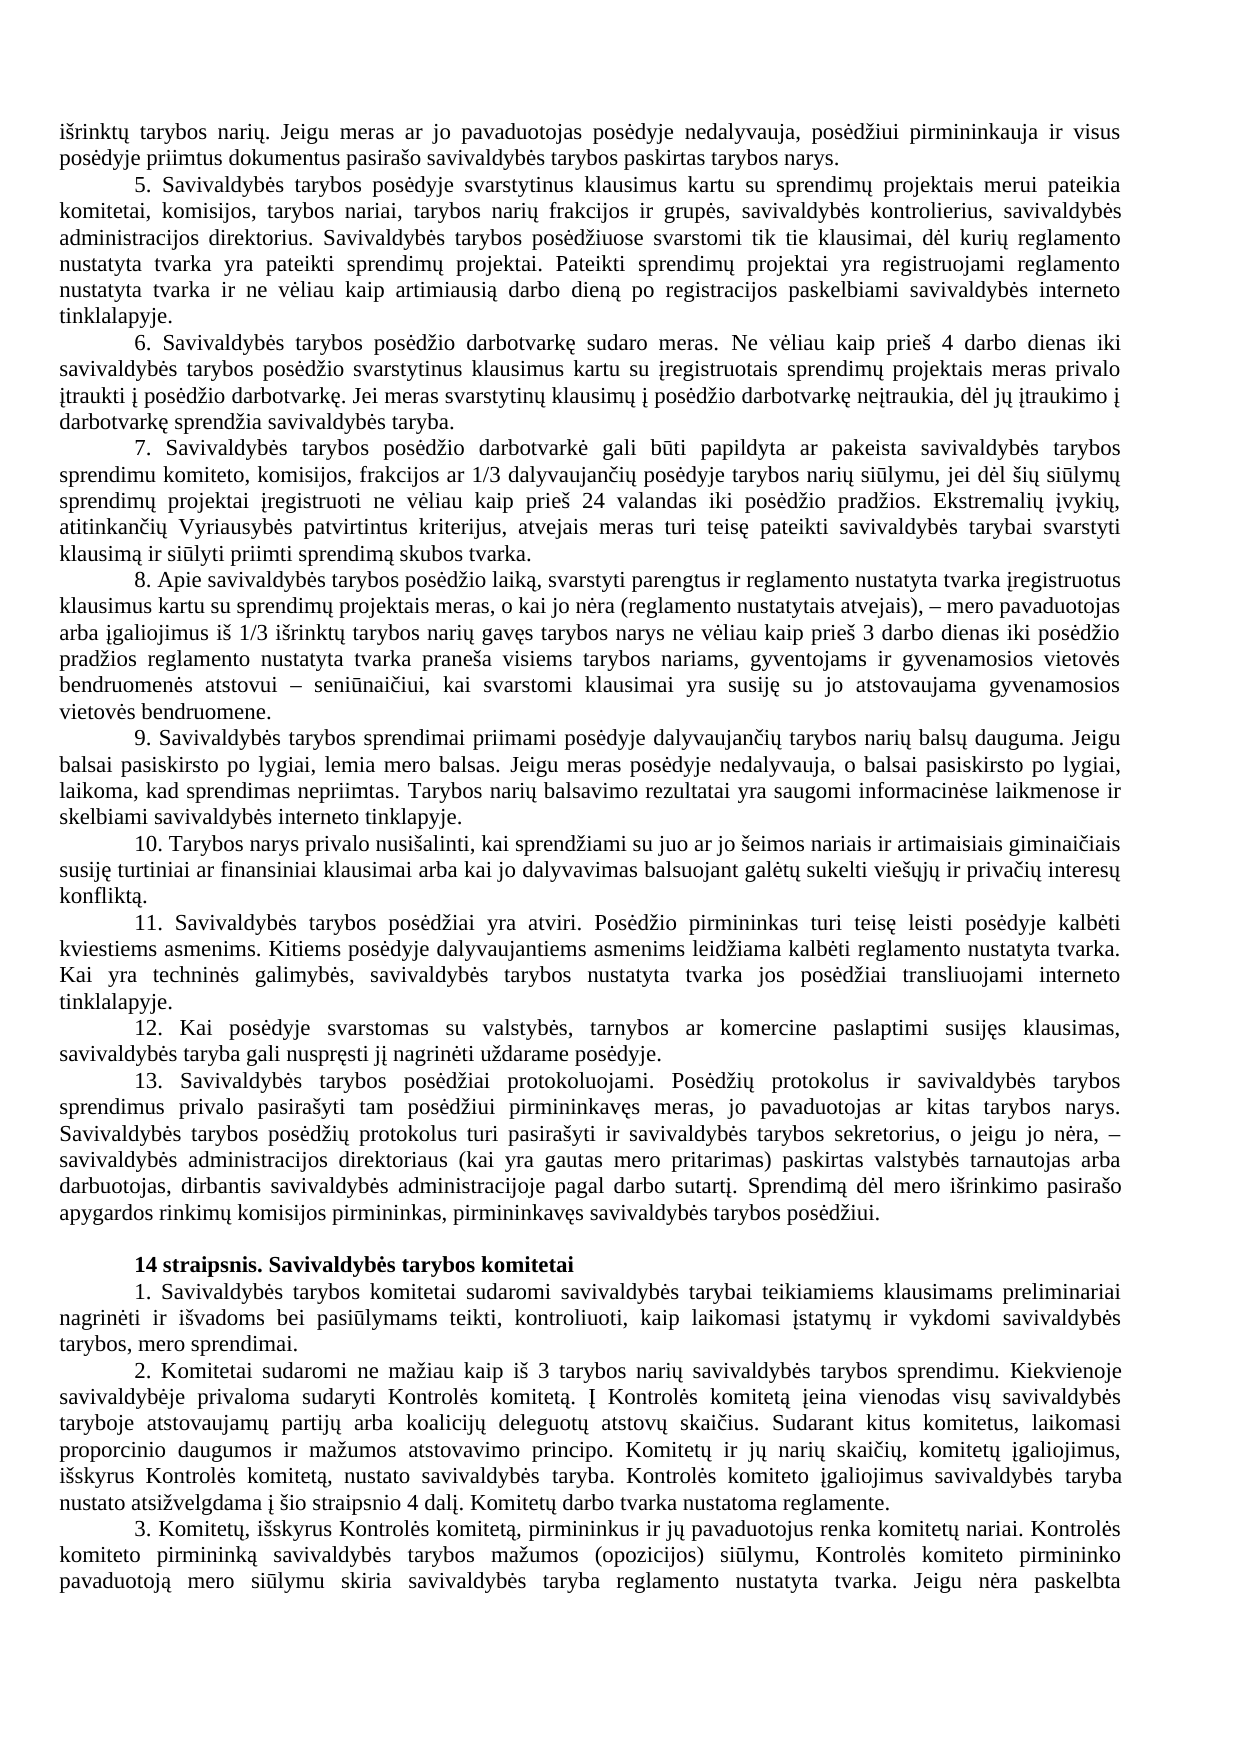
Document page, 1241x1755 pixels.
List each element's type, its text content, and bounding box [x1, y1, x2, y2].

text 12. Kai posėdyje svarstomas su valstybės, tarnybos ar komercine paslaptimi susijęs klausimas, savivaldybės taryba gali nuspręsti jį nagrinėti uždarame posėdyje. [59, 1014, 1122, 1067]
text 6. Savivaldybės tarybos posėdžio darbotvarkę sudaro meras. Ne vėliau kaip prieš 4 darbo dienas iki savivaldybės tarybos posėdžio svarstytinus klausimus kartu su įregistruotais sprendimų projektais meras privalo įtraukti į posėdžio darbotvarkę. Jei meras svarstytinų klausimų į posėdžio darbotvarkę neįtraukia, dėl jų įtraukimo į darbotvarkę sprendžia savivaldybės taryba. [59, 329, 1122, 434]
text 11. Savivaldybės tarybos posėdžiai yra atviri. Posėdžio pirmininkas turi teisę leisti posėdyje kalbėti kviestiems asmenims. Kitiems posėdyje dalyvaujantiems asmenims leidžiama kalbėti reglamento nustatyta tvarka. Kai yra techninės galimybės, savivaldybės tarybos nustatyta tvarka jos posėdžiai transliuojami interneto tinklalapyje. [59, 909, 1122, 1014]
text 3. Komitetų, išskyrus Kontrolės komitetą, pirmininkus ir jų pavaduotojus renka komitetų nariai. Kontrolės komiteto pirmininką savivaldybės tarybos mažumos (opozicijos) siūlymu, Kontrolės komiteto pirmininko pavaduotoją mero siūlymu skiria savivaldybės taryba reglamento nustatyta tvarka. Jeigu nėra paskelbta [59, 1515, 1122, 1594]
text 2. Komitetai sudaromi ne mažiau kaip iš 3 tarybos narių savivaldybės tarybos sprendimu. Kiekvienoje savivaldybėje privaloma sudaryti Kontrolės komitetą. Į Kontrolės komitetą įeina vienodas visų savivaldybės taryboje atstovaujamų partijų arba koalicijų deleguotų atstovų skaičius. Sudarant kitus komitetus, laikomasi proporcinio daugumos ir mažumos atstovavimo principo. Komitetų ir jų narių skaičių, komitetų įgaliojimus, išskyrus Kontrolės komitetą, nustato savivaldybės taryba. Kontrolės komiteto įgaliojimus savivaldybės taryba nustato atsižvelgdama į šio straipsnio 4 dalį. Komitetų darbo tvarka nustatoma reglamente. [59, 1357, 1122, 1515]
text 8. Apie savivaldybės tarybos posėdžio laiką, svarstyti parengtus ir reglamento nustatyta tvarka įregistruotus klausimus kartu su sprendimų projektais meras, o kai jo nėra (reglamento nustatytais atvejais), – mero pavaduotojas arba įgaliojimus iš 1/3 išrinktų tarybos narių gavęs tarybos narys ne vėliau kaip prieš 3 darbo dienas iki posėdžio pradžios reglamento nustatyta tvarka praneša visiems tarybos nariams, gyventojams ir gyvenamosios vietovės bendruomenės atstovui – seniūnaičiui, kai svarstomi klausimai yra susiję su jo atstovaujama gyvenamosios vietovės bendruomene. [59, 566, 1122, 724]
text 1. Savivaldybės tarybos komitetai sudaromi savivaldybės tarybai teikiamiems klausimams preliminariai nagrinėti ir išvadoms bei pasiūlymams teikti, kontroliuoti, kaip laikomasi įstatymų ir vykdomi savivaldybės tarybos, mero sprendimai. [59, 1278, 1122, 1357]
text 7. Savivaldybės tarybos posėdžio darbotvarkė gali būti papildyta ar pakeista savivaldybės tarybos sprendimu komiteto, komisijos, frakcijos ar 1/3 dalyvaujančių posėdyje tarybos narių siūlymu, jei dėl šių siūlymų sprendimų projektai įregistruoti ne vėliau kaip prieš 24 valandas iki posėdžio pradžios. Ekstremalių įvykių, atitinkančių Vyriausybės patvirtintus kriterijus, atvejais meras turi teisę pateikti savivaldybės tarybai svarstyti klausimą ir siūlyti priimti sprendimą skubos tvarka. [59, 434, 1122, 566]
text 5. Savivaldybės tarybos posėdyje svarstytinus klausimus kartu su sprendimų projektais merui pateikia komitetai, komisijos, tarybos nariai, tarybos narių frakcijos ir grupės, savivaldybės kontrolierius, savivaldybės administracijos direktorius. Savivaldybės tarybos posėdžiuose svarstomi tik tie klausimai, dėl kurių reglamento nustatyta tvarka yra pateikti sprendimų projektai. Pateikti sprendimų projektai yra registruojami reglamento nustatyta tvarka ir ne vėliau kaip artimiausią darbo dieną po registracijos paskelbiami savivaldybės interneto tinklalapyje. [59, 171, 1122, 329]
text 9. Savivaldybės tarybos sprendimai priimami posėdyje dalyvaujančių tarybos narių balsų dauguma. Jeigu balsai pasiskirsto po lygiai, lemia mero balsas. Jeigu meras posėdyje nedalyvauja, o balsai pasiskirsto po lygiai, laikoma, kad sprendimas nepriimtas. Tarybos narių balsavimo rezultatai yra saugomi informacinėse laikmenose ir skelbiami savivaldybės interneto tinklapyje. [59, 724, 1122, 830]
text išrinktų tarybos narių. Jeigu meras ar jo pavaduotojas posėdyje nedalyvauja, posėdžiui pirmininkauja ir visus posėdyje priimtus dokumentus pasirašo savivaldybės tarybos paskirtas tarybos narys. [59, 118, 1122, 171]
text 10. Tarybos narys privalo nusišalinti, kai sprendžiami su juo ar jo šeimos nariais ir artimaisiais giminaičiais susiję turtiniai ar finansiniai klausimai arba kai jo dalyvavimas balsuojant galėtų sukelti viešųjų ir privačių interesų konfliktą. [59, 830, 1122, 909]
text 14 straipsnis. Savivaldybės tarybos komitetai [59, 1251, 1122, 1278]
text 13. Savivaldybės tarybos posėdžiai protokoluojami. Posėdžių protokolus ir savivaldybės tarybos sprendimus privalo pasirašyti tam posėdžiui pirmininkavęs meras, jo pavaduotojas ar kitas tarybos narys. Savivaldybės tarybos posėdžių protokolus turi pasirašyti ir savivaldybės tarybos sekretorius, o jeigu jo nėra, – savivaldybės administracijos direktoriaus (kai yra gautas mero pritarimas) paskirtas valstybės tarnautojas arba darbuotojas, dirbantis savivaldybės administracijoje pagal darbo sutartį. Sprendimą dėl mero išrinkimo pasirašo apygardos rinkimų komisijos pirmininkas, pirmininkavęs savivaldybės tarybos posėdžiui. [59, 1067, 1122, 1225]
